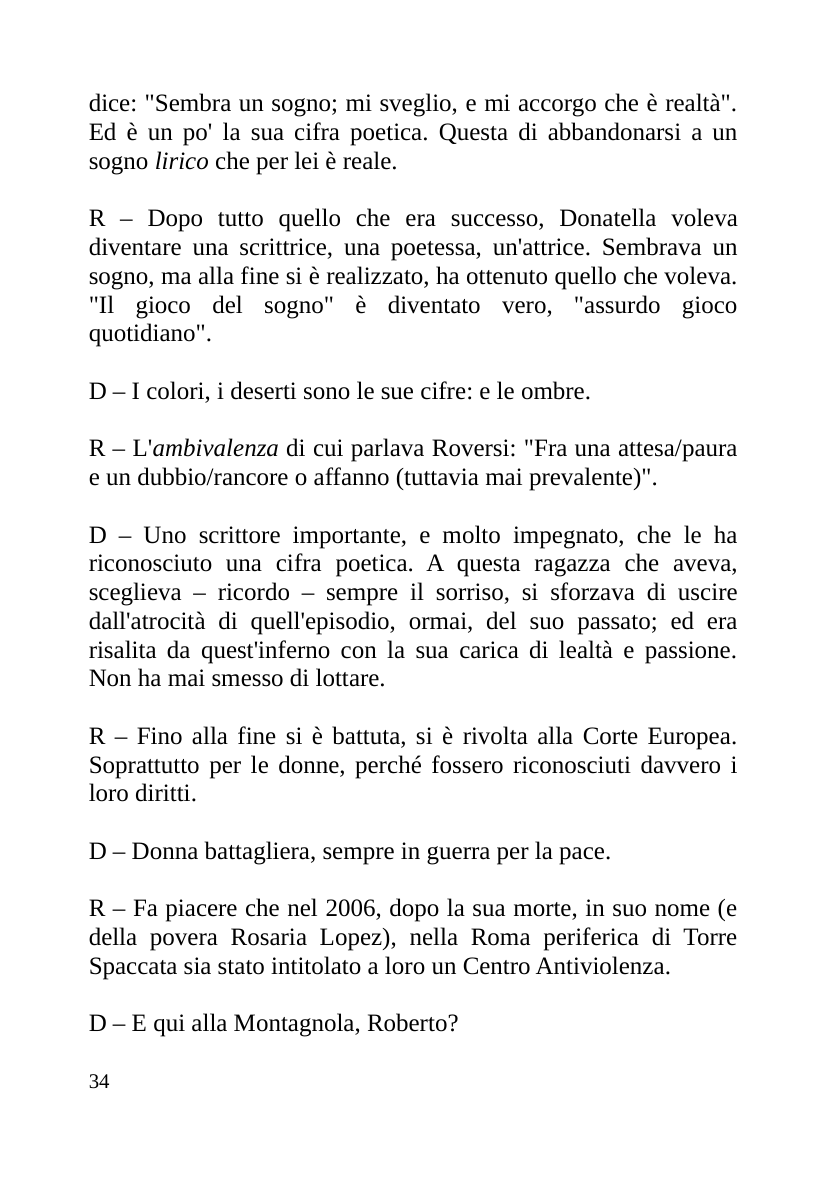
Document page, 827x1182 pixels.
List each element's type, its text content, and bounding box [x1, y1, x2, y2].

text R – Dopo tutto quello che era successo, Donatella voleva diventare una scrittrice, una poetessa, un'attrice. Sembrava un sogno, ma alla fine si è realizzato, ha ottenuto quello che voleva. "Il gioco del sogno" è diventato vero, "assurdo gioco quotidiano". [88, 203, 738, 347]
text R – Fino alla fine si è battuta, si è rivolta alla Corte Europea. Soprattutto per le donne, perché fossero riconosciuti davvero i loro diritti. [88, 721, 738, 807]
text D – Donna battagliera, sempre in guerra per la pace. [88, 836, 738, 865]
text D – I colori, i deserti sono le sue cifre: e le ombre. [88, 376, 738, 405]
text dice: "Sembra un sogno; mi sveglio, e mi accorgo che è realtà". Ed è un po' la sua cifra poetica. Questa di abbandonarsi a un sogno lirico che per lei è reale. [88, 88, 738, 175]
text R – Fa piacere che nel 2006, dopo la sua morte, in suo nome (e della povera Rosaria Lopez), nella Roma periferica di Torre Spaccata sia stato intitolato a loro un Centro Antiviolenza. [88, 893, 738, 980]
text D – E qui alla Montagnola, Roberto? [88, 1008, 738, 1037]
text R – L'ambivalenza di cui parlava Roversi: "Fra una attesa/paura e un dubbio/rancore o affanno (tuttavia mai prevalente)". [88, 433, 738, 491]
text D – Uno scrittore importante, e molto impegnato, che le ha riconosciuto una cifra poetica. A questa ragazza che aveva, sceglieva – ricordo – sempre il sorriso, si sforzava di uscire dall'atrocità di quell'episodio, ormai, del suo passato; ed era risalita da quest'inferno con la sua carica di lealtà e passione. Non ha mai smesso di lottare. [88, 520, 738, 692]
